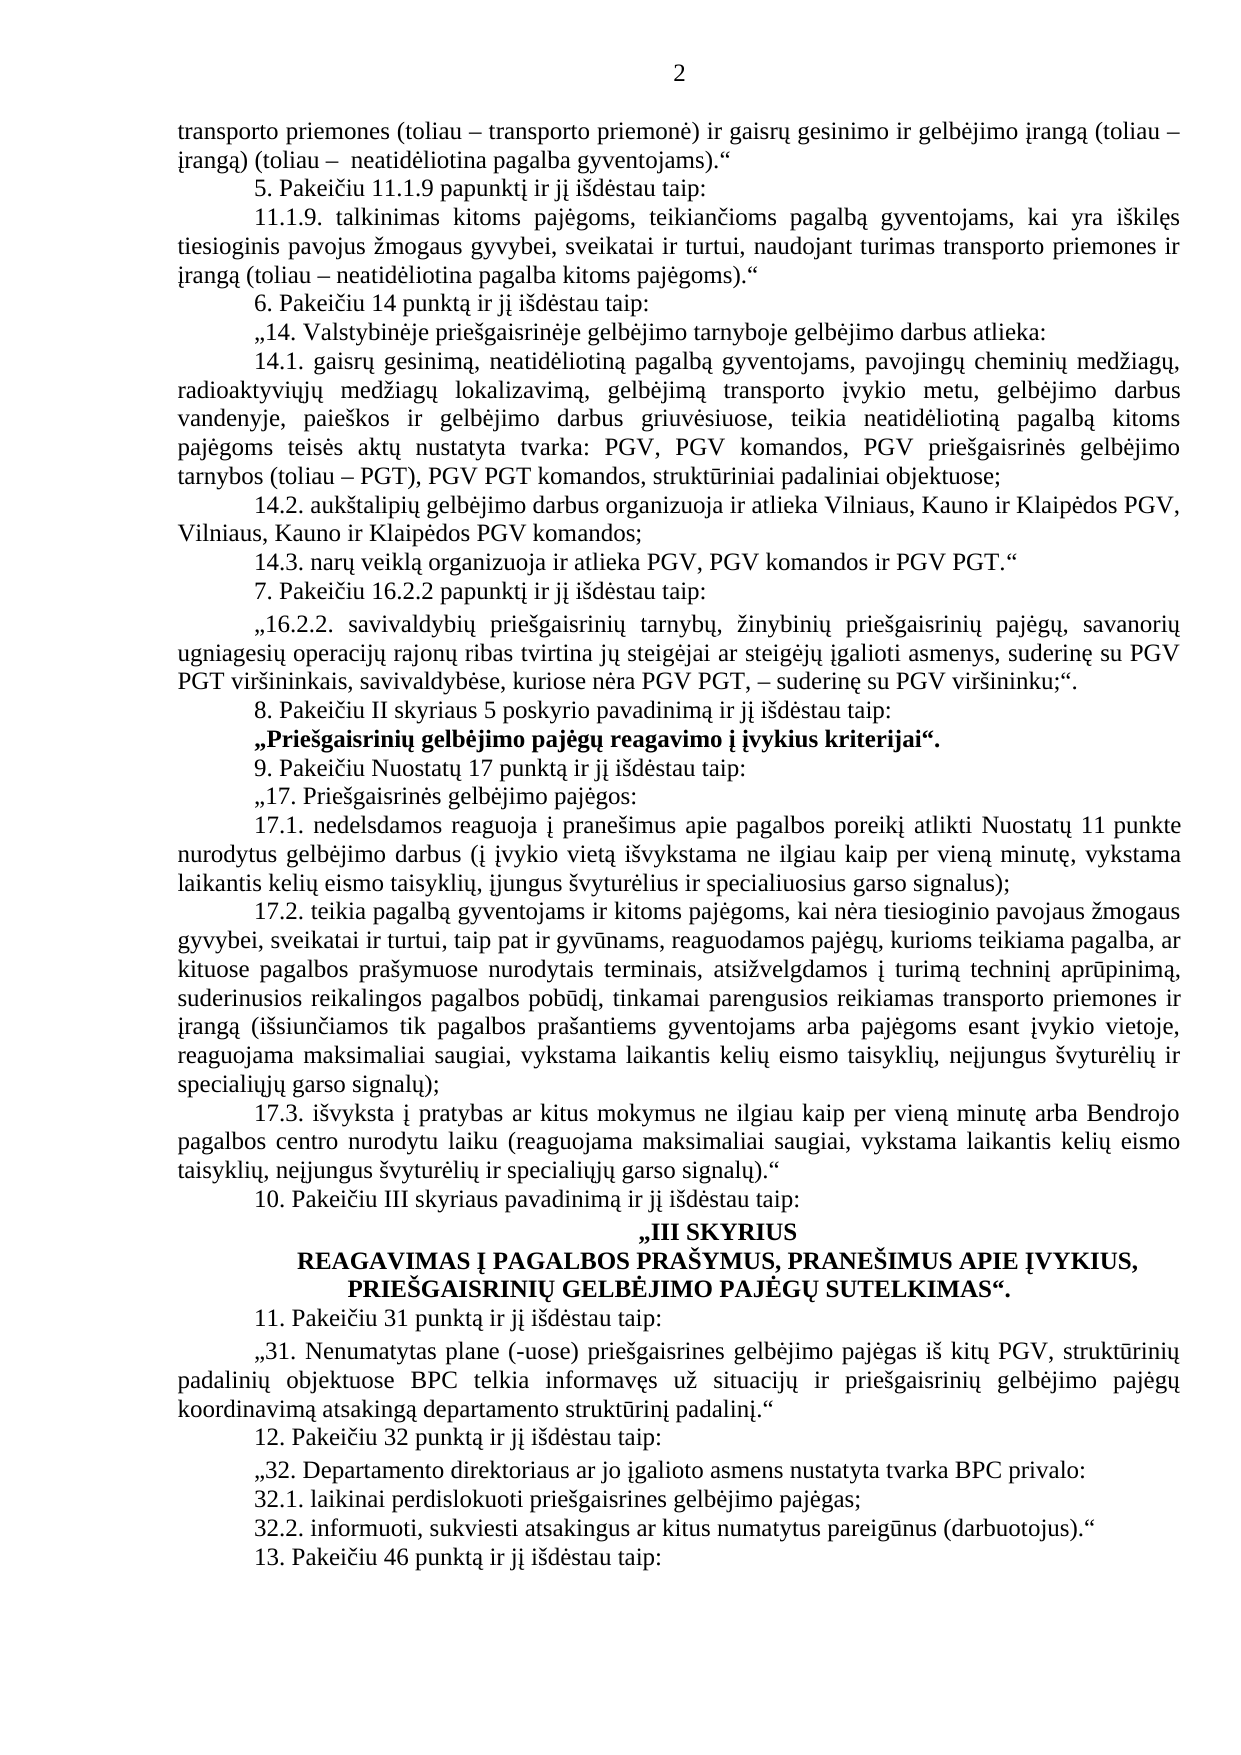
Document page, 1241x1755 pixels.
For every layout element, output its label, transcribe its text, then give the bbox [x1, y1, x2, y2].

text 9. Pakeičiu Nuostatų 17 punktą ir jį išdėstau taip: [177, 753, 1181, 781]
text 8. Pakeičiu II skyriaus 5 poskyrio pavadinimą ir jį išdėstau taip: [177, 695, 1181, 724]
text 32.1. laikinai perdislokuoti priešgaisrines gelbėjimo pajėgas; [177, 1484, 1181, 1513]
text transporto priemones (toliau – transporto priemonė) ir gaisrų gesinimo ir gelbėjimo įrangą (toliau – įrangą) (toliau – neatidėliotina pagalba gyventojams).“ [177, 116, 1181, 173]
text 11. Pakeičiu 31 punktą ir jį išdėstau taip: [177, 1303, 1181, 1332]
text REAGAVIMAS Į PAGALBOS PRAŠYMUS, PRANEŠIMUS APIE ĮVYKIUS, PRIEŠGAISRINIŲ GELBĖJIMO PAJĖGŲ SUTELKIMAS“. [177, 1246, 1181, 1303]
text 10. Pakeičiu III skyriaus pavadinimą ir jį išdėstau taip: [177, 1184, 1181, 1213]
text 5. Pakeičiu 11.1.9 papunktį ir jį išdėstau taip: [177, 173, 1181, 202]
text „Priešgaisrinių gelbėjimo pajėgų reagavimo į įvykius kriterijai“. [177, 724, 1181, 753]
text „32. Departamento direktoriaus ar jo įgalioto asmens nustatyta tvarka BPC privalo: [177, 1456, 1181, 1484]
text „17. Priešgaisrinės gelbėjimo pajėgos: [177, 781, 1181, 810]
text „16.2.2. savivaldybių priešgaisrinių tarnybų, žinybinių priešgaisrinių pajėgų, savanorių ugniagesių operacijų rajonų ribas tvirtina jų steigėjai ar steigėjų įgalioti asmenys, suderinę su PGV PGT viršininkais, savivaldybėse, kuriose nėra PGV PGT, – suderinę su PGV viršininku;“. [177, 609, 1181, 695]
text 14.1. gaisrų gesinimą, neatidėliotiną pagalbą gyventojams, pavojingų cheminių medžiagų, radioaktyviųjų medžiagų lokalizavimą, gelbėjimą transporto įvykio metu, gelbėjimo darbus vandenyje, paieškos ir gelbėjimo darbus griuvėsiuose, teikia neatidėliotiną pagalbą kitoms pajėgoms teisės aktų nustatyta tvarka: PGV, PGV komandos, PGV priešgaisrinės gelbėjimo tarnybos (toliau – PGT), PGV PGT komandos, struktūriniai padaliniai objektuose; [177, 346, 1181, 490]
text 17.3. išvyksta į pratybas ar kitus mokymus ne ilgiau kaip per vieną minutę arba Bendrojo pagalbos centro nurodytu laiku (reaguojama maksimaliai saugiai, vykstama laikantis kelių eismo taisyklių, neįjungus švyturėlių ir specialiųjų garso signalų).“ [177, 1098, 1181, 1184]
text 7. Pakeičiu 16.2.2 papunktį ir jį išdėstau taip: [177, 576, 1181, 605]
text „31. Nenumatytas plane (-uose) priešgaisrines gelbėjimo pajėgas iš kitų PGV, struktūrinių padalinių objektuose BPC telkia informavęs už situacijų ir priešgaisrinių gelbėjimo pajėgų koordinavimą atsakingą departamento struktūrinį padalinį.“ [177, 1336, 1181, 1422]
text 14.3. narų veiklą organizuoja ir atlieka PGV, PGV komandos ir PGV PGT.“ [177, 547, 1181, 576]
text 11.1.9. talkinimas kitoms pajėgoms, teikiančioms pagalbą gyventojams, kai yra iškilęs tiesioginis pavojus žmogaus gyvybei, sveikatai ir turtui, naudojant turimas transporto priemones ir įrangą (toliau – neatidėliotina pagalba kitoms pajėgoms).“ [177, 202, 1181, 288]
text „14. Valstybinėje priešgaisrinėje gelbėjimo tarnyboje gelbėjimo darbus atlieka: [177, 317, 1181, 346]
text 12. Pakeičiu 32 punktą ir jį išdėstau taip: [177, 1422, 1181, 1451]
text „III SKYRIUS [177, 1217, 1181, 1246]
text 13. Pakeičiu 46 punktą ir jį išdėstau taip: [177, 1542, 1181, 1571]
text 17.1. nedelsdamos reaguoja į pranešimus apie pagalbos poreikį atlikti Nuostatų 11 punkte nurodytus gelbėjimo darbus (į įvykio vietą išvykstama ne ilgiau kaip per vieną minutę, vykstama laikantis kelių eismo taisyklių, įjungus švyturėlius ir specialiuosius garso signalus); [177, 810, 1181, 896]
text 32.2. informuoti, sukviesti atsakingus ar kitus numatytus pareigūnus (darbuotojus).“ [177, 1513, 1181, 1542]
text 14.2. aukštalipių gelbėjimo darbus organizuoja ir atlieka Vilniaus, Kauno ir Klaipėdos PGV, Vilniaus, Kauno ir Klaipėdos PGV komandos; [177, 490, 1181, 547]
text 6. Pakeičiu 14 punktą ir jį išdėstau taip: [177, 288, 1181, 317]
text 17.2. teikia pagalbą gyventojams ir kitoms pajėgoms, kai nėra tiesioginio pavojaus žmogaus gyvybei, sveikatai ir turtui, taip pat ir gyvūnams, reaguodamos pajėgų, kurioms teikiama pagalba, ar kituose pagalbos prašymuose nurodytais terminais, atsižvelgdamos į turimą techninį aprūpinimą, suderinusios reikalingos pagalbos pobūdį, tinkamai parengusios reikiamas transporto priemones ir įrangą (išsiunčiamos tik pagalbos prašantiems gyventojams arba pajėgoms esant įvykio vietoje, reaguojama maksimaliai saugiai, vykstama laikantis kelių eismo taisyklių, neįjungus švyturėlių ir specialiųjų garso signalų); [177, 896, 1181, 1098]
